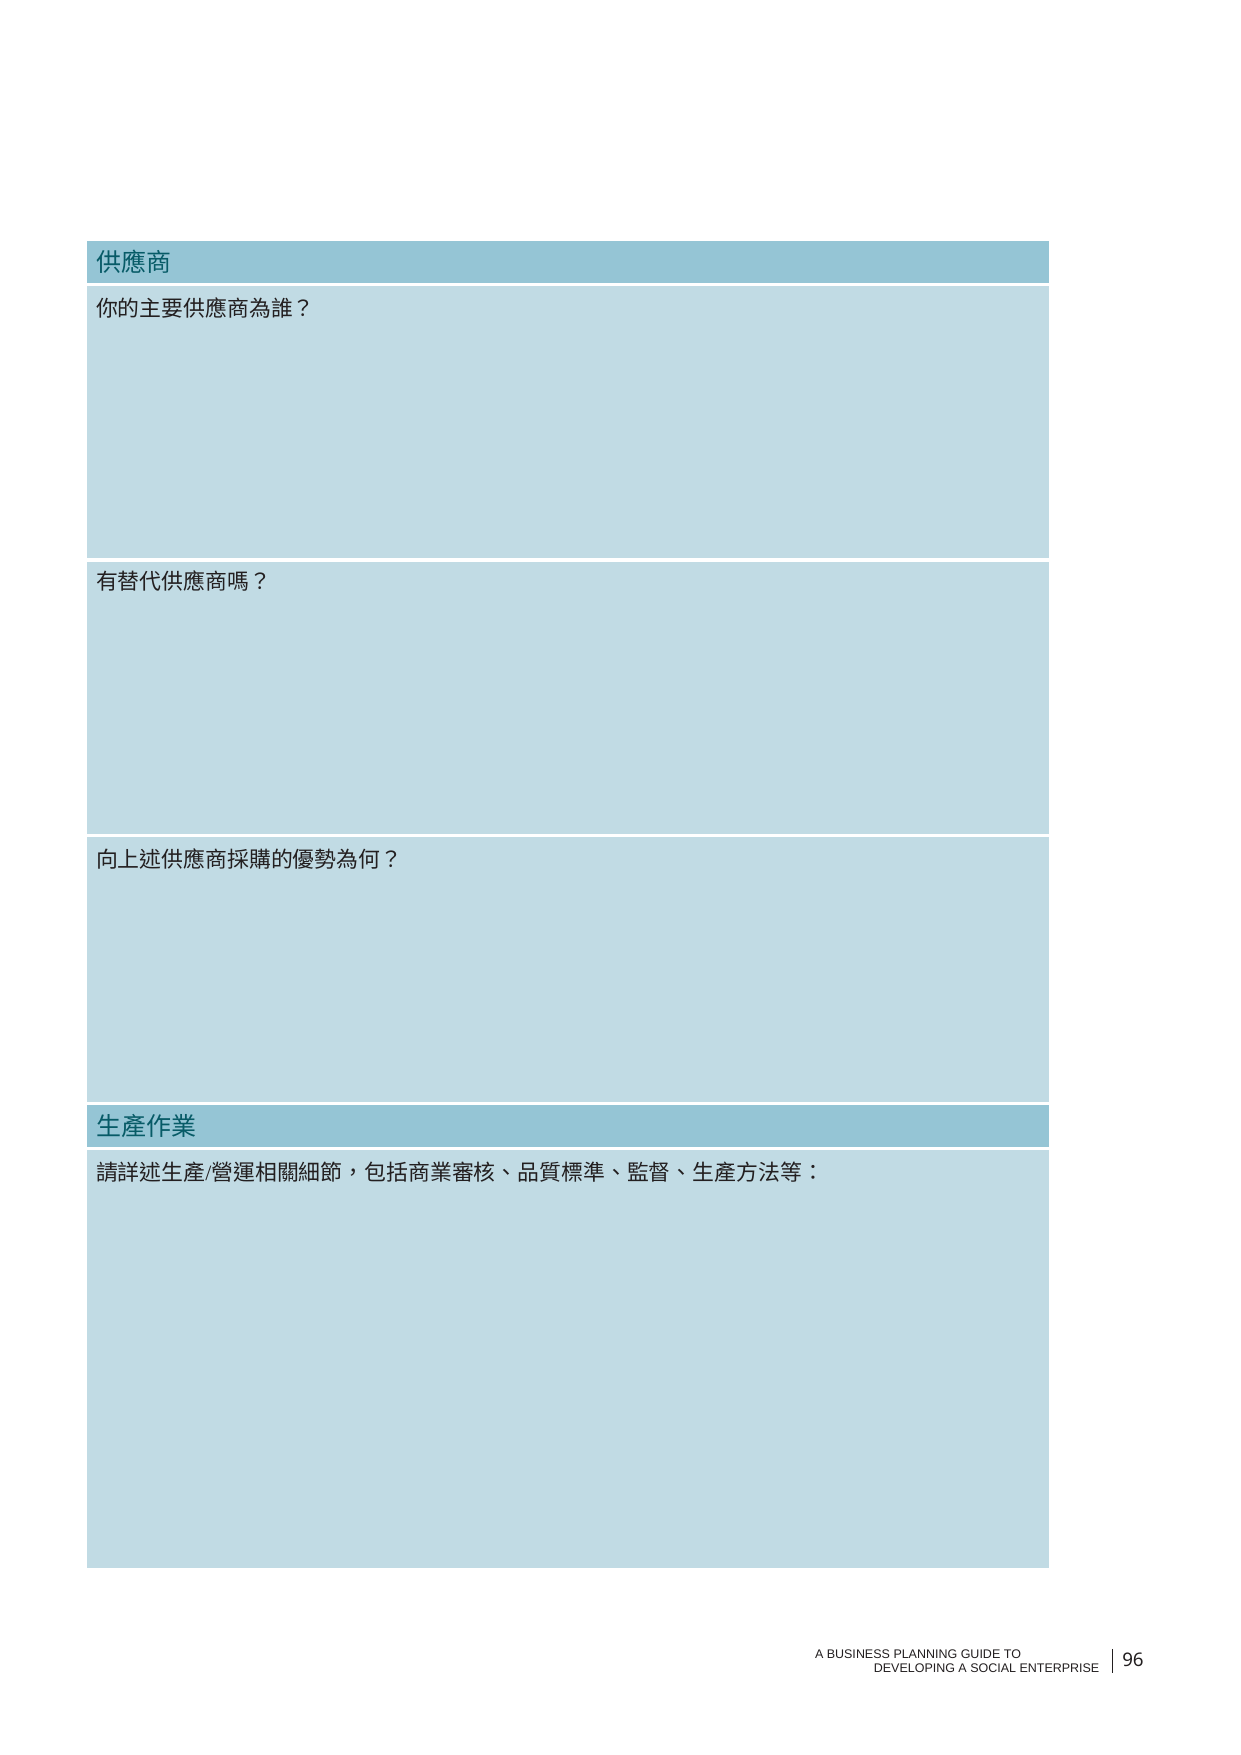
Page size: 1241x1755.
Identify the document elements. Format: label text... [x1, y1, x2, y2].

table_cell 請詳述生產/營運相關細節，包括商業審核、品質標準、監督、生產方法等： [87, 1150, 1049, 1568]
table_cell 向上述供應商採購的優勢為何？ [87, 837, 1049, 1102]
table_cell 有替代供應商嗎？ [87, 562, 1049, 834]
table_header 供應商 [87, 241, 1049, 283]
table_cell 生產作業 [87, 1105, 1049, 1147]
table_cell 你的主要供應商為誰？ [87, 286, 1049, 558]
